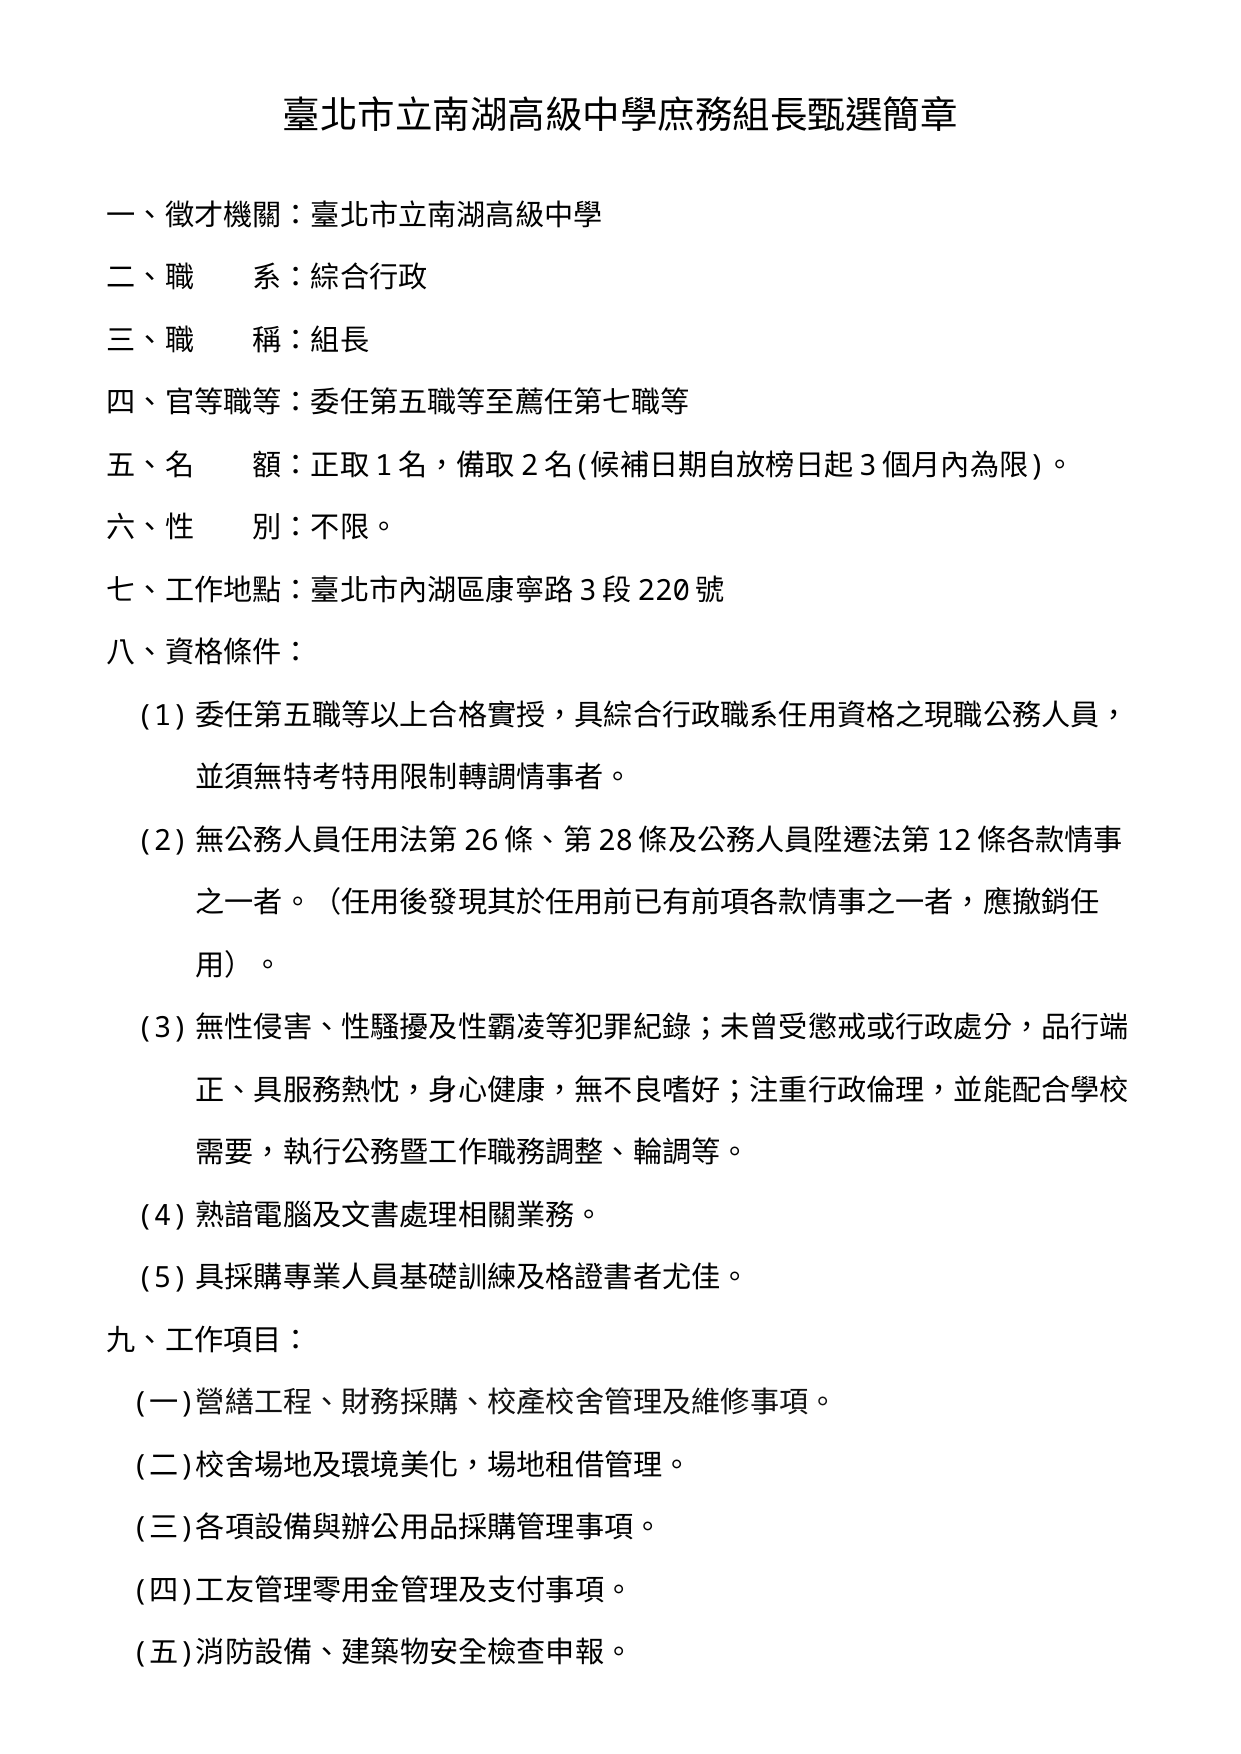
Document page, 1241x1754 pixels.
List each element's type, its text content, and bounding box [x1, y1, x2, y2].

text 八、資格條件： [106, 608, 1134, 671]
text (五)消防設備、建築物安全檢查申報。 [131, 1608, 1134, 1671]
text 二、職 系：綜合行政 [106, 233, 1134, 296]
list 無性侵害、性騷擾及性霸凌等犯罪紀錄；未曾受懲戒或行政處分，品行端正、具服務熱忱，身心健康，無不良嗜好；注重行政倫理，並能配合學校需要，執行公務暨工作職務調整、輪調等。 [136, 983, 1134, 1171]
text 一、徵才機關：臺北市立南湖高級中學 [106, 171, 1134, 233]
text (一)營繕工程、財務採購、校產校舍管理及維修事項。 [131, 1358, 1134, 1421]
text 三、職 稱：組長 [106, 296, 1134, 358]
text 四、官等職等：委任第五職等至薦任第七職等 [106, 358, 1134, 421]
text (四)工友管理零用金管理及支付事項。 [131, 1546, 1134, 1608]
text 九、工作項目： [106, 1296, 1134, 1358]
text (二)校舍場地及環境美化，場地租借管理。 [131, 1421, 1134, 1483]
list 熟諳電腦及文書處理相關業務。 [136, 1171, 1134, 1233]
text 臺北市立南湖高級中學庶務組長甄選簡章 [106, 70, 1134, 133]
list 具採購專業人員基礎訓練及格證書者尤佳。 [136, 1233, 1134, 1296]
text (三)各項設備與辦公用品採購管理事項。 [131, 1483, 1134, 1546]
list 無公務人員任用法第26條、第28條及公務人員陞遷法第12條各款情事之一者。（任用後發現其於任用前已有前項各款情事之一者，應撤銷任用）。 [136, 796, 1134, 983]
list 委任第五職等以上合格實授，具綜合行政職系任用資格之現職公務人員，並須無特考特用限制轉調情事者。 [136, 671, 1134, 796]
text 六、性 別：不限。 [106, 483, 1134, 546]
text 五、名 額：正取1名，備取2名(候補日期自放榜日起3個月內為限)。 [106, 421, 1134, 483]
text 七、工作地點：臺北市內湖區康寧路3段220號 [106, 546, 1134, 608]
